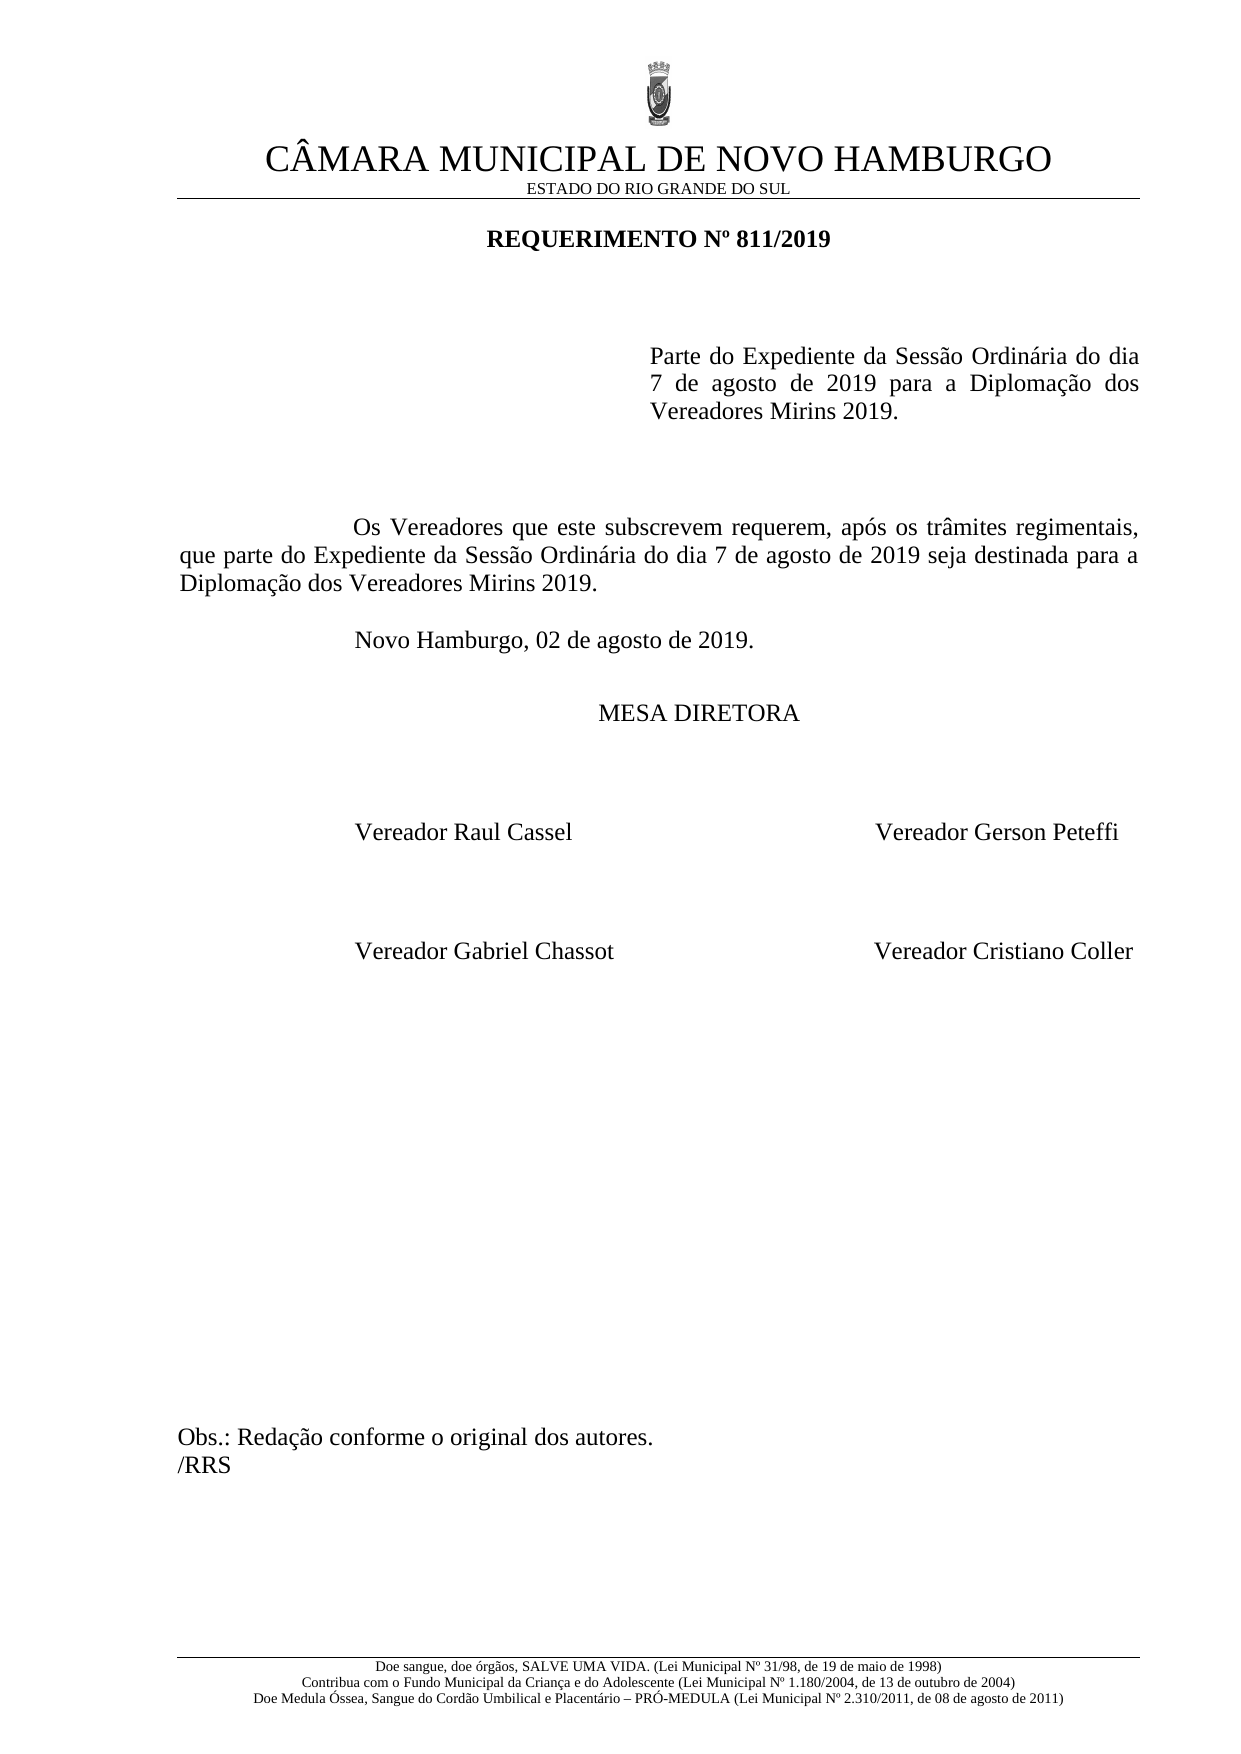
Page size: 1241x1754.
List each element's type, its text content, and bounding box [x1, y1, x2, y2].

text Vereador Raul Cassel Vereador Gerson Peteffi [177, 818, 1140, 846]
text /RRS [177, 1451, 1140, 1479]
text Vereador Gabriel Chassot Vereador Cristiano Coller [177, 937, 1140, 964]
text MESA DIRETORA [177, 699, 1140, 727]
text Parte do Expediente da Sessão Ordinária do dia 7 de agosto de 2019 para a Diplomação dos Vereadores Mirins 2019. [649, 342, 1140, 425]
text Obs.: Redação conforme o original dos autores. [177, 1423, 1140, 1451]
text Novo Hamburgo, 02 de agosto de 2019. [177, 626, 1140, 654]
text Os Vereadores que este subscrevem requerem, após os trâmites regimentais, que parte do Expediente da Sessão Ordinária do dia 7 de agosto de 2019 seja destinada para a Diplomação dos Vereadores Mirins 2019. [179, 513, 1140, 597]
title REQUERIMENTO Nº 811/2019 [177, 226, 1140, 253]
